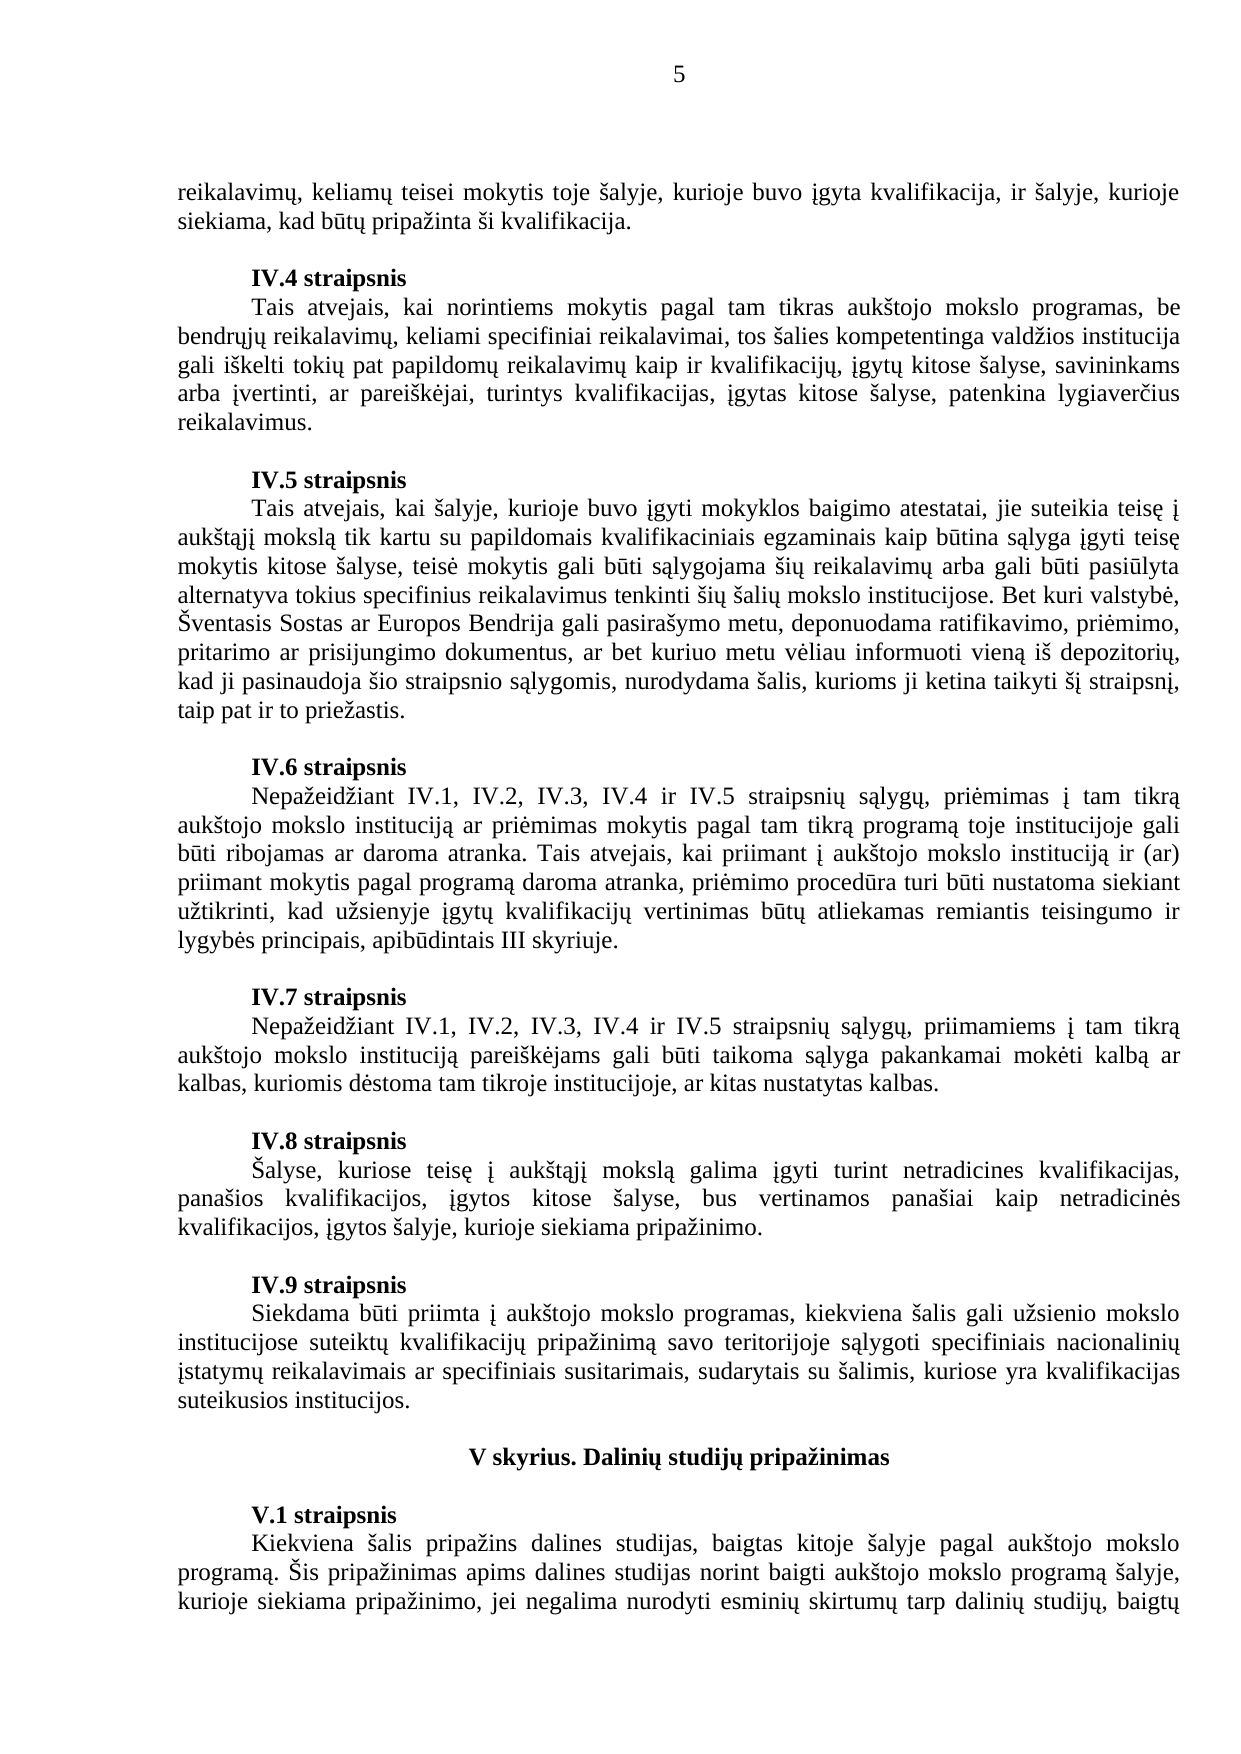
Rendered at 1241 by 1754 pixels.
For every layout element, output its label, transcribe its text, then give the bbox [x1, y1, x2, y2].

text Kiekviena šalis pripažins dalines studijas, baigtas kitoje šalyje pagal aukštojo mokslo programą. Šis pripažinimas apims dalines studijas norint baigti aukštojo mokslo programą šalyje, kurioje siekiama pripažinimo, jei negalima nurodyti esminių skirtumų tarp dalinių studijų, baigtų [177, 1528, 1181, 1615]
text IV.8 straipsnis [177, 1126, 1181, 1155]
text Tais atvejais, kai šalyje, kurioje buvo įgyti mokyklos baigimo atestatai, jie suteikia teisę į aukštąjį mokslą tik kartu su papildomais kvalifikaciniais egzaminais kaip būtina sąlyga įgyti teisę mokytis kitose šalyse, teisė mokytis gali būti sąlygojama šių reikalavimų arba gali būti pasiūlyta alternatyva tokius specifinius reikalavimus tenkinti šių šalių mokslo institucijose. Bet kuri valstybė, Šventasis Sostas ar Europos Bendrija gali pasirašymo metu, deponuodama ratifikavimo, priėmimo, pritarimo ar prisijungimo dokumentus, ar bet kuriuo metu vėliau informuoti vieną iš depozitorių, kad ji pasinaudoja šio straipsnio sąlygomis, nurodydama šalis, kurioms ji ketina taikyti šį straipsnį, taip pat ir to priežastis. [177, 493, 1181, 723]
text Nepažeidžiant IV.1, IV.2, IV.3, IV.4 ir IV.5 straipsnių sąlygų, priimamiems į tam tikrą aukštojo mokslo instituciją pareiškėjams gali būti taikoma sąlyga pakankamai mokėti kalbą ar kalbas, kuriomis dėstoma tam tikroje institucijoje, ar kitas nustatytas kalbas. [177, 1011, 1181, 1097]
text IV.7 straipsnis [177, 982, 1181, 1011]
text Siekdama būti priimta į aukštojo mokslo programas, kiekviena šalis gali užsienio mokslo institucijose suteiktų kvalifikacijų pripažinimą savo teritorijoje sąlygoti specifiniais nacionalinių įstatymų reikalavimais ar specifiniais susitarimais, sudarytais su šalimis, kuriose yra kvalifikacijas suteikusios institucijos. [177, 1298, 1181, 1413]
text IV.5 straipsnis [177, 465, 1181, 493]
text V skyrius. Dalinių studijų pripažinimas [177, 1442, 1181, 1471]
text Tais atvejais, kai norintiems mokytis pagal tam tikras aukštojo mokslo programas, be bendrųjų reikalavimų, keliami specifiniai reikalavimai, tos šalies kompetentinga valdžios institucija gali iškelti tokių pat papildomų reikalavimų kaip ir kvalifikacijų, įgytų kitose šalyse, savininkams arba įvertinti, ar pareiškėjai, turintys kvalifikacijas, įgytas kitose šalyse, patenkina lygiaverčius reikalavimus. [177, 292, 1181, 436]
text IV.9 straipsnis [177, 1270, 1181, 1298]
text reikalavimų, keliamų teisei mokytis toje šalyje, kurioje buvo įgyta kvalifikacija, ir šalyje, kurioje siekiama, kad būtų pripažinta ši kvalifikacija. [177, 177, 1181, 235]
text V.1 straipsnis [177, 1500, 1181, 1528]
text IV.6 straipsnis [177, 752, 1181, 781]
text Nepažeidžiant IV.1, IV.2, IV.3, IV.4 ir IV.5 straipsnių sąlygų, priėmimas į tam tikrą aukštojo mokslo instituciją ar priėmimas mokytis pagal tam tikrą programą toje institucijoje gali būti ribojamas ar daroma atranka. Tais atvejais, kai priimant į aukštojo mokslo instituciją ir (ar) priimant mokytis pagal programą daroma atranka, priėmimo procedūra turi būti nustatoma siekiant užtikrinti, kad užsienyje įgytų kvalifikacijų vertinimas būtų atliekamas remiantis teisingumo ir lygybės principais, apibūdintais III skyriuje. [177, 781, 1181, 953]
text Šalyse, kuriose teisę į aukštąjį mokslą galima įgyti turint netradicines kvalifikacijas, panašios kvalifikacijos, įgytos kitose šalyse, bus vertinamos panašiai kaip netradicinės kvalifikacijos, įgytos šalyje, kurioje siekiama pripažinimo. [177, 1155, 1181, 1241]
text IV.4 straipsnis [177, 263, 1181, 292]
